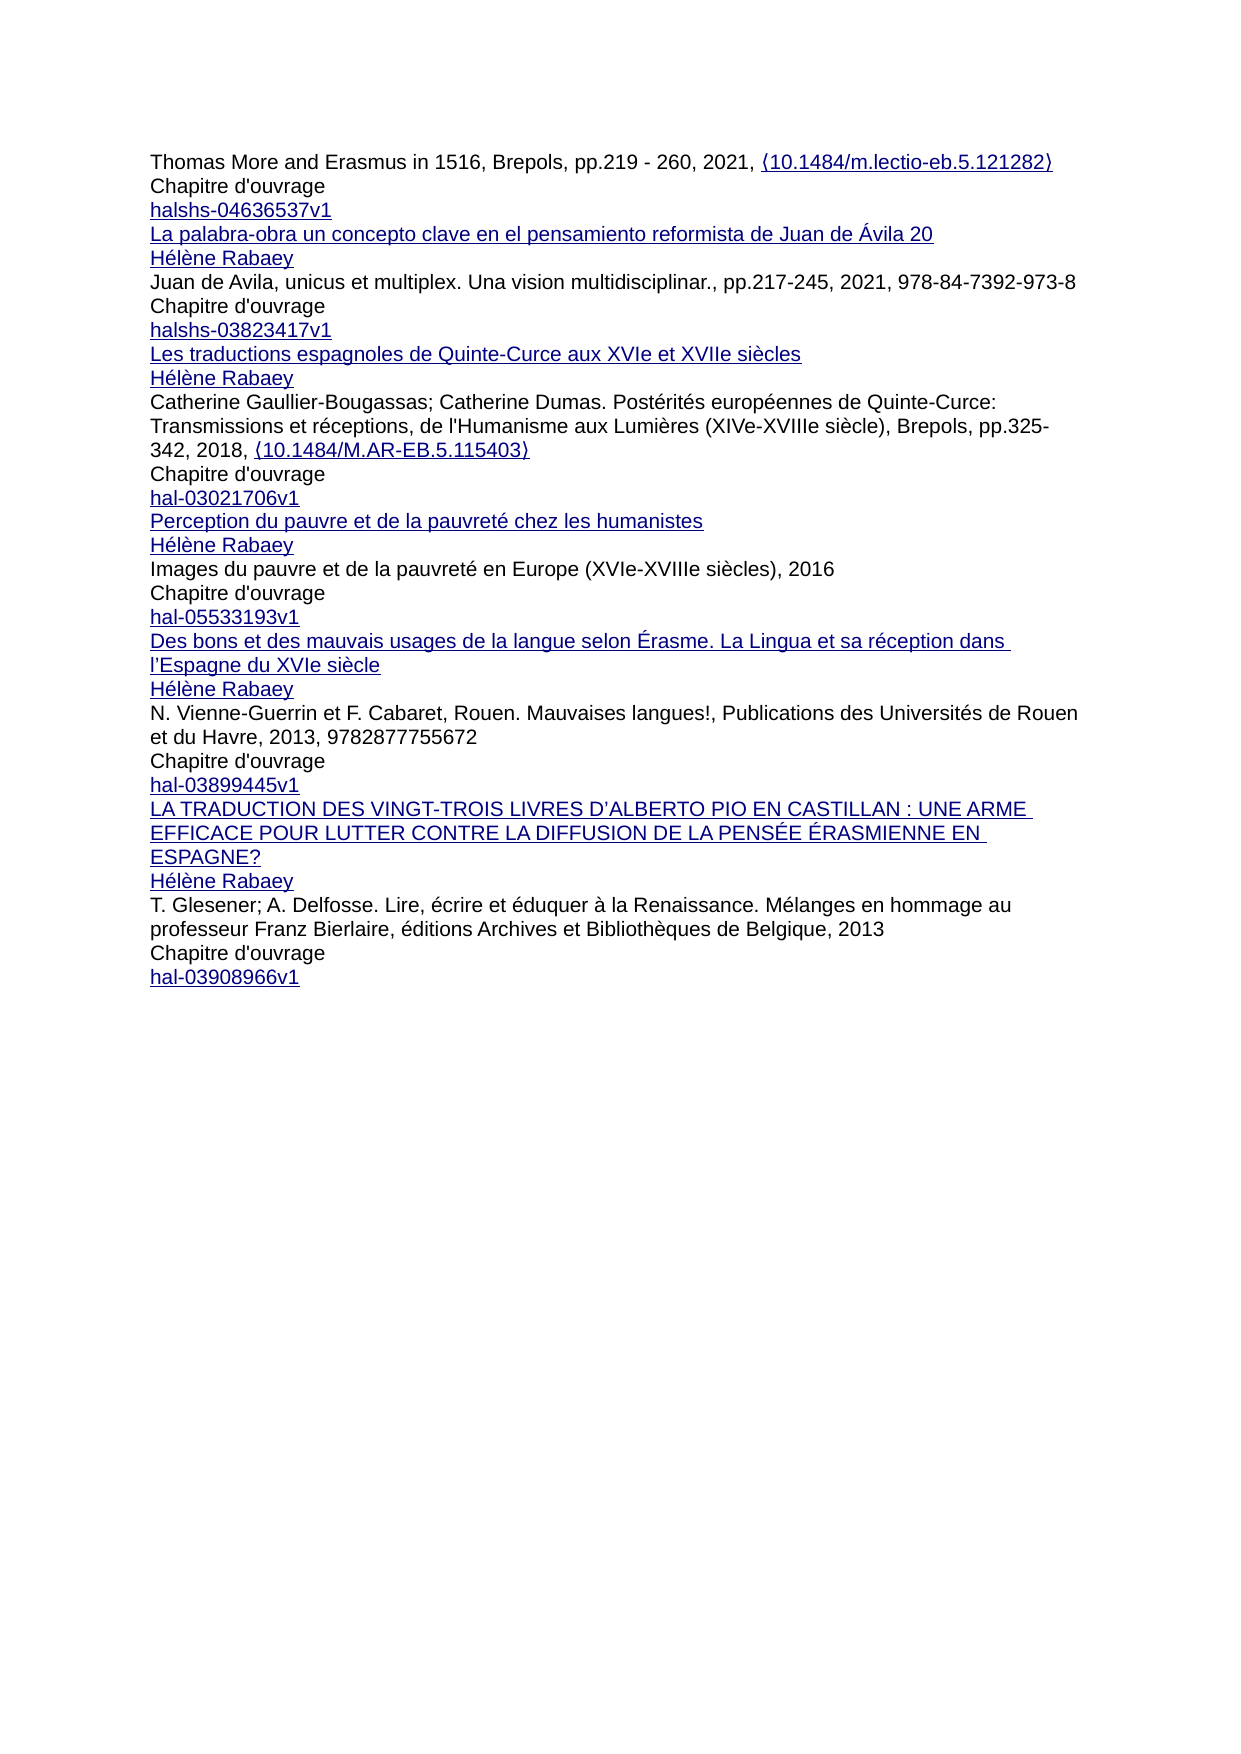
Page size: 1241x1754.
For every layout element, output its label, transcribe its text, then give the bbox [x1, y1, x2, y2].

table_cell Les traductions espagnoles de Quinte-Curce aux XVIe et XVIIe siècles Hélène Rabaey Catherine Gaullier-Bougassas; Catherine Dumas. Postérités européennes de Quinte-Curce: Transmissions et réceptions, de l'Humanisme aux Lumières (XIVe-XVIIIe siècle), Brepols, pp.325-342, 2018, ⟨10.1484/M.AR-EB.5.115403⟩ Chapitre d'ouvrage hal-03021706v1 [150, 342, 1090, 509]
table_cell LA TRADUCTION DES VINGT-TROIS LIVRES D’ALBERTO PIO EN CASTILLAN : UNE ARME EFFICACE POUR LUTTER CONTRE LA DIFFUSION DE LA PENSÉE ÉRASMIENNE EN ESPAGNE? Hélène Rabaey T. Glesener; A. Delfosse. Lire, écrire et éduquer à la Renaissance. Mélanges en hommage au professeur Franz Bierlaire, éditions Archives et Bibliothèques de Belgique, 2013 Chapitre d'ouvrage hal-03908966v1 [150, 797, 1090, 988]
table_header Thomas More and Erasmus in 1516, Brepols, pp.219 - 260, 2021, ⟨10.1484/m.lectio-eb.5.121282⟩ Chapitre d'ouvrage halshs-04636537v1 [150, 150, 1090, 222]
table_cell Perception du pauvre et de la pauvreté chez les humanistes Hélène Rabaey Images du pauvre et de la pauvreté en Europe (XVIe-XVIIIe siècles), 2016 Chapitre d'ouvrage hal-05533193v1 [150, 509, 1090, 629]
table_cell La palabra-obra un concepto clave en el pensamiento reformista de Juan de Ávila 20 Hélène Rabaey Juan de Avila, unicus et multiplex. Una vision multidisciplinar., pp.217-245, 2021, 978-84-7392-973-8 Chapitre d'ouvrage halshs-03823417v1 [150, 222, 1090, 342]
table_cell Des bons et des mauvais usages de la langue selon Érasme. La Lingua et sa réception dans l’Espagne du XVIe siècle Hélène Rabaey N. Vienne-Guerrin et F. Cabaret, Rouen. Mauvaises langues!, Publications des Universités de Rouen et du Havre, 2013, 9782877755672 Chapitre d'ouvrage hal-03899445v1 [150, 629, 1090, 797]
